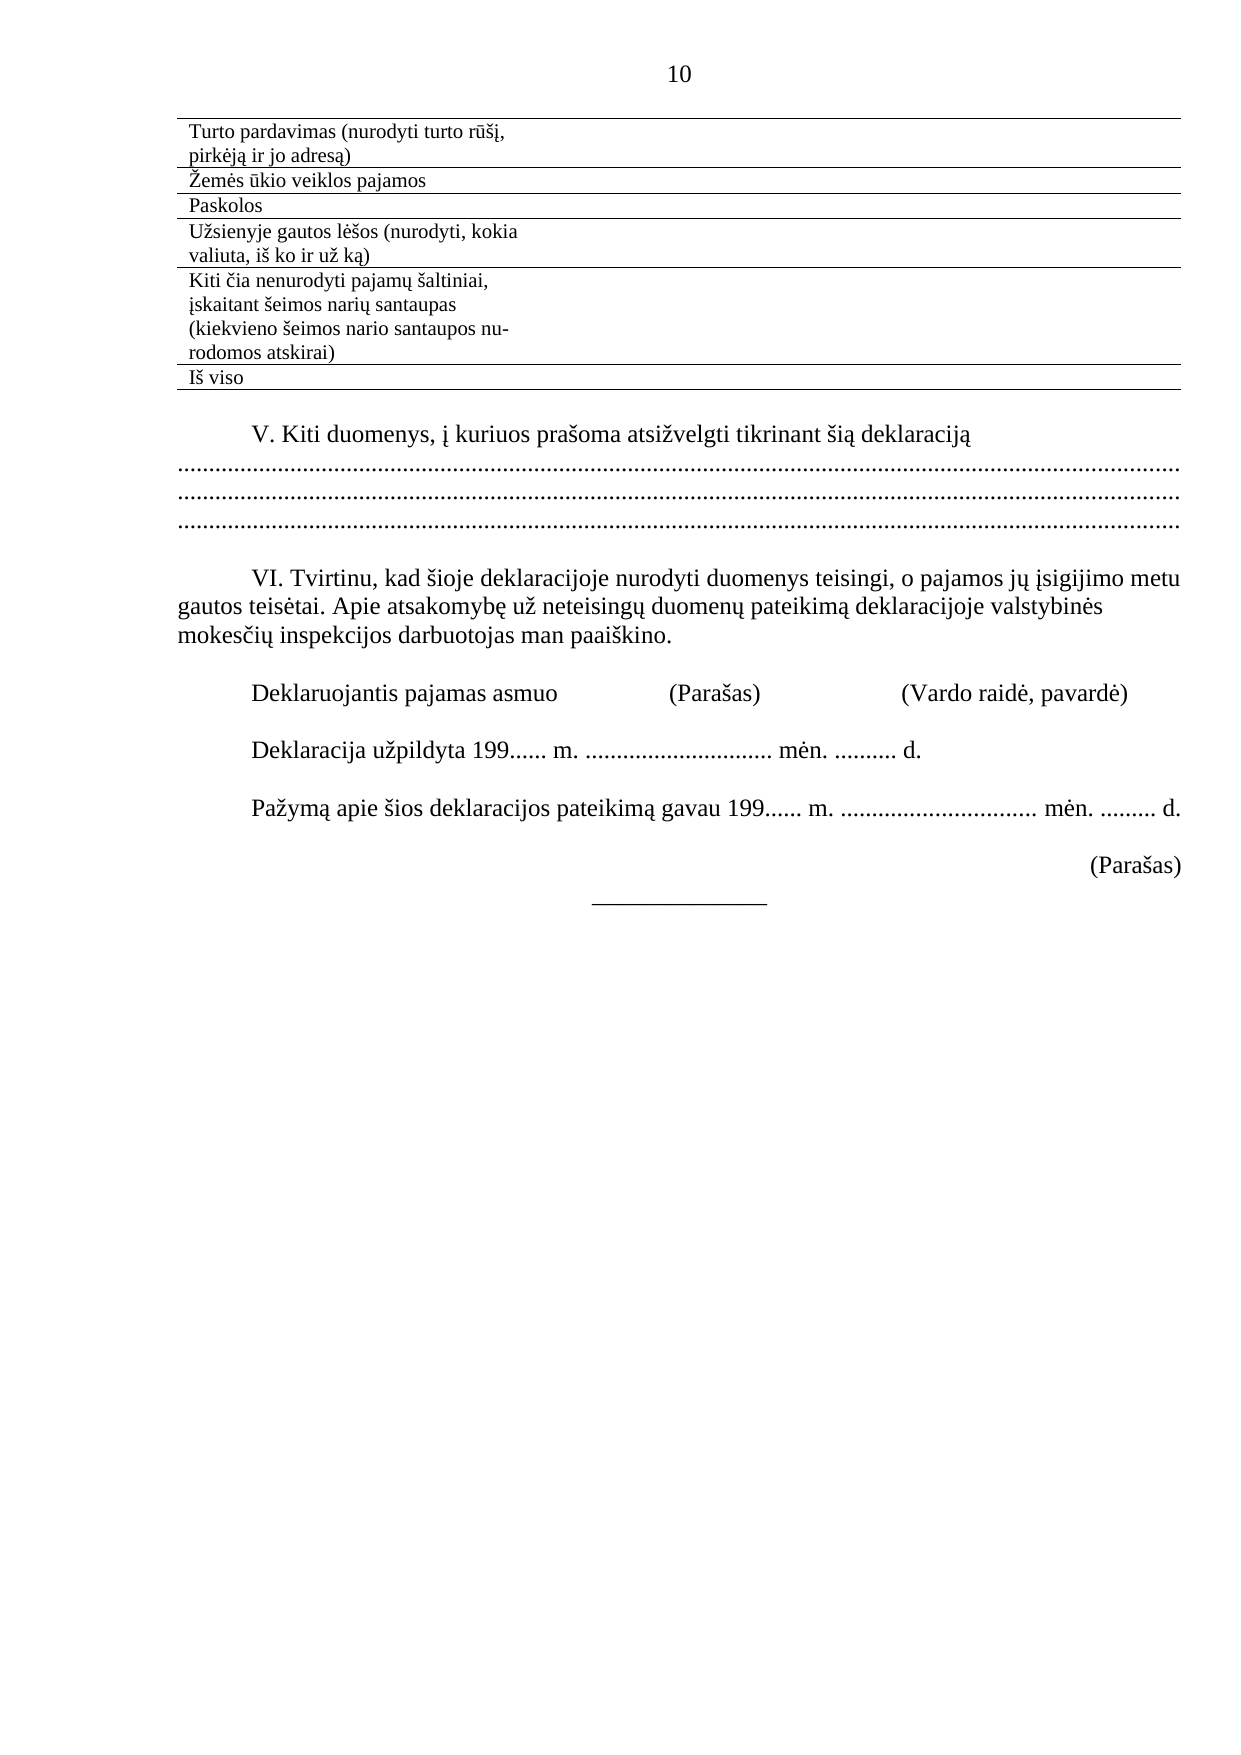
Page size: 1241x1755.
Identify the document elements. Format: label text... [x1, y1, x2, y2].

table_cell [1047, 119, 1181, 167]
table_cell [671, 194, 796, 217]
text Pažymą apie šios deklaracijos pateikimą gavau 199...... m. mėn. ......... d. [177, 793, 1181, 821]
table_cell Iš viso [177, 365, 554, 389]
text ______________ [177, 879, 1181, 908]
table_cell Turto pardavimas (nurodyti turto rūšį, pirkėją ir jo adresą) [177, 119, 554, 167]
table_cell [796, 119, 910, 167]
table_cell [910, 194, 1047, 217]
table_cell [796, 194, 910, 217]
table_cell [554, 365, 671, 389]
table_cell [910, 168, 1047, 192]
table_cell [554, 168, 671, 192]
table_cell [796, 268, 910, 364]
text (Parašas) [177, 850, 1181, 879]
table_cell Kiti čia nenurodyti pajamų šaltiniai, įskaitant šeimos narių santaupas (kiekvieno šeimos nario santaupos nu- rodomos atskirai) [177, 268, 554, 364]
text Deklaracija užpildyta 199...... m. .............................. mėn. .......... d. [177, 735, 1181, 764]
table_cell Paskolos [177, 194, 554, 217]
table_cell [1047, 268, 1181, 364]
table_cell [1047, 219, 1181, 267]
table_cell Žemės ūkio veiklos pajamos [177, 168, 554, 192]
table_cell [1047, 168, 1181, 192]
table_cell [671, 268, 796, 364]
table_cell [910, 365, 1047, 389]
text V. Kiti duomenys, į kuriuos prašoma atsižvelgti tikrinant šią deklaraciją [177, 419, 1181, 448]
table_cell [1047, 365, 1181, 389]
table_cell [796, 219, 910, 267]
table_cell Užsienyje gautos lėšos (nurodyti, kokia valiuta, iš ko ir už ką) [177, 219, 554, 267]
table_cell [796, 168, 910, 192]
table_cell [910, 219, 1047, 267]
table_cell [671, 168, 796, 192]
text Deklaruojantis pajamas asmuo (Parašas) (Vardo raidė, pavardė) [177, 678, 1181, 706]
table_cell [554, 119, 671, 167]
table_cell [796, 365, 910, 389]
text VI. Tvirtinu, kad šioje deklaracijoje nurodyti duomenys teisingi, o pajamos jų įsigijimo metu gautos teisėtai. Apie atsakomybę už neteisingų duomenų pateikimą deklaracijoje valstybinės mokesčių inspekcijos darbuotojas man paaiškino. [177, 563, 1181, 649]
table_cell [910, 119, 1047, 167]
table_cell [671, 219, 796, 267]
table_cell [554, 219, 671, 267]
table_cell [554, 268, 671, 364]
table_cell [671, 119, 796, 167]
table_cell [671, 365, 796, 389]
table_cell [554, 194, 671, 217]
table_cell [910, 268, 1047, 364]
table_cell [1047, 194, 1181, 217]
